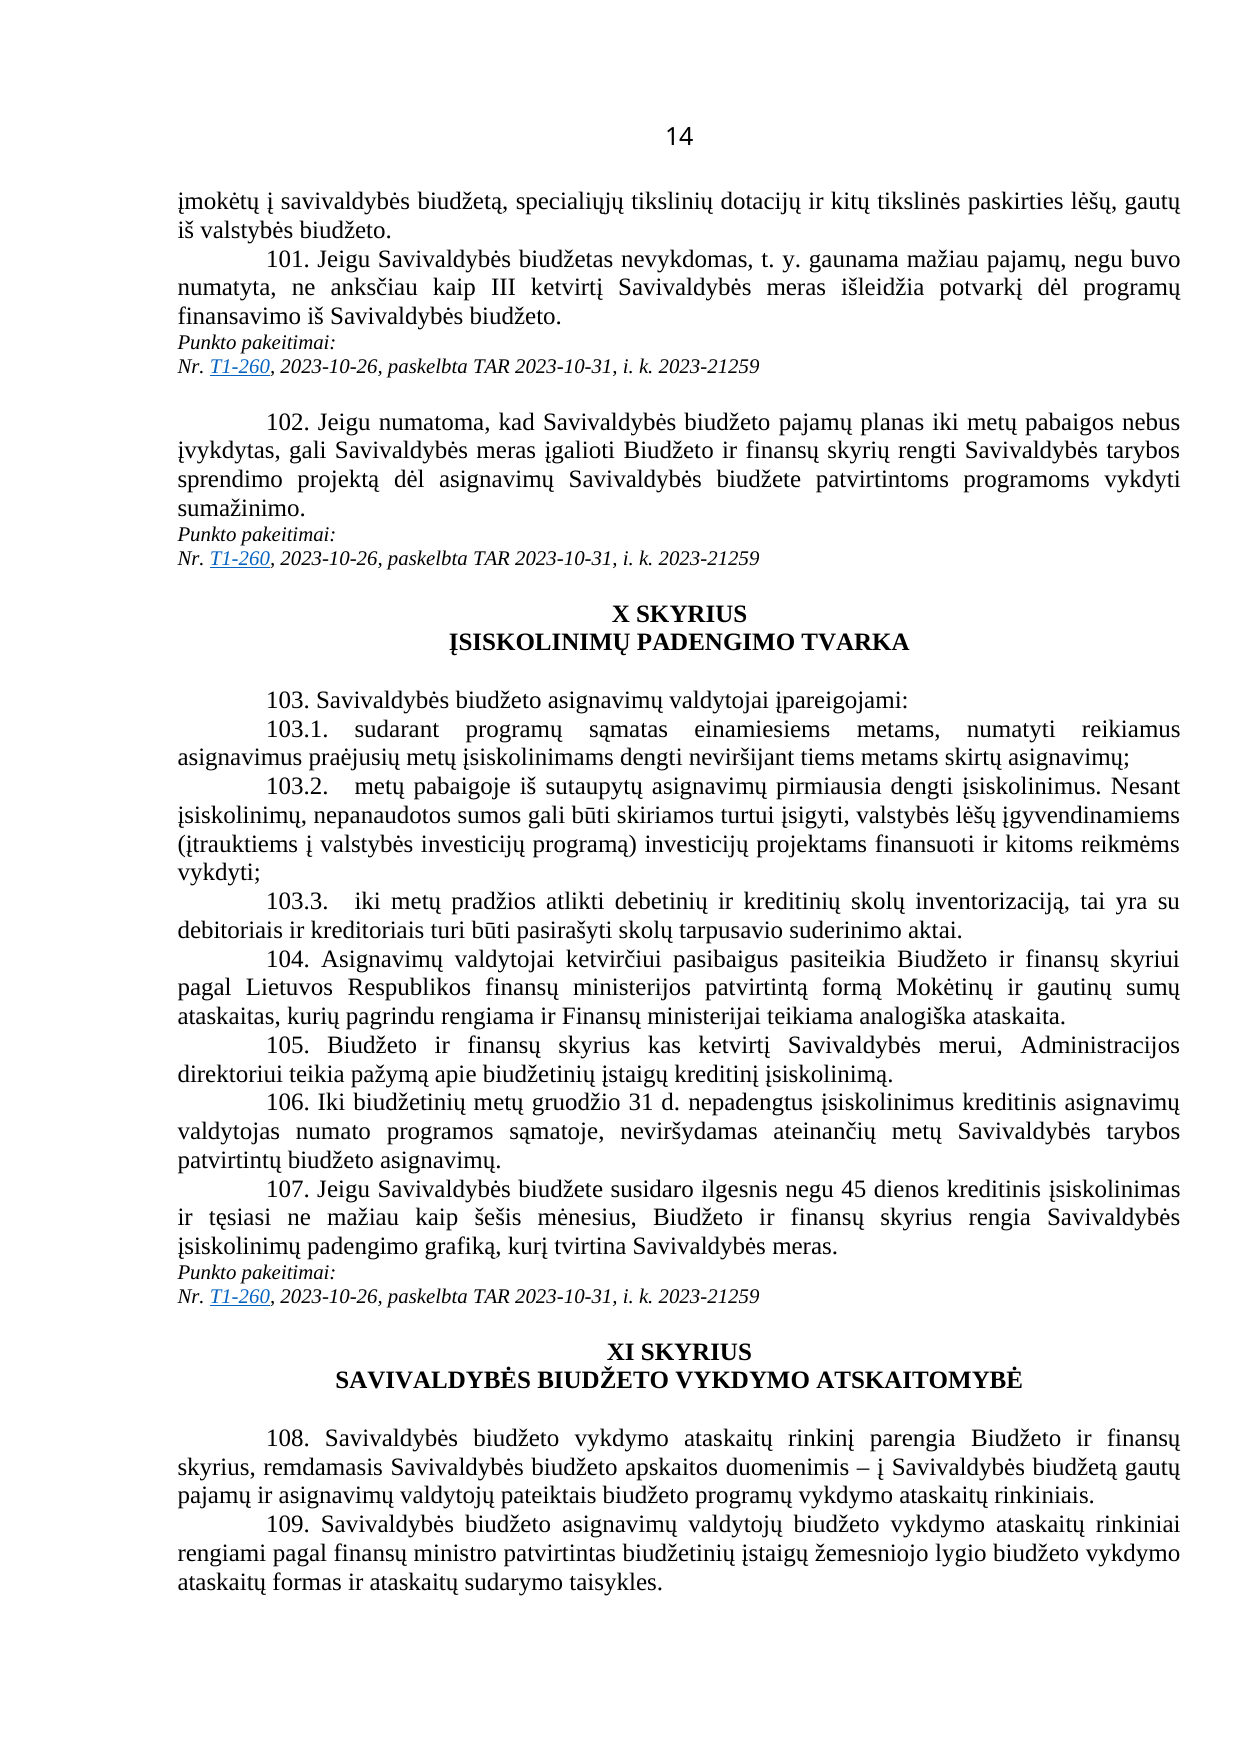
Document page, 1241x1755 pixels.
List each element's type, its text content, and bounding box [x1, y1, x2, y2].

text Punkto pakeitimai: [177, 522, 1181, 546]
text 102. Jeigu numatoma, kad Savivaldybės biudžeto pajamų planas iki metų pabaigos nebus įvykdytas, gali Savivaldybės meras įgalioti Biudžeto ir finansų skyrių rengti Savivaldybės tarybos sprendimo projektą dėl asignavimų Savivaldybės biudžete patvirtintoms programoms vykdyti sumažinimo. [177, 407, 1181, 522]
text 103. Savivaldybės biudžeto asignavimų valdytojai įpareigojami: [177, 685, 1181, 714]
text Nr. T1-260, 2023-10-26, paskelbta TAR 2023-10-31, i. k. 2023-21259 [177, 1284, 1181, 1308]
text Nr. T1-260, 2023-10-26, paskelbta TAR 2023-10-31, i. k. 2023-21259 [177, 546, 1181, 570]
text 103.3. iki metų pradžios atlikti debetinių ir kreditinių skolų inventorizaciją, tai yra su debitoriais ir kreditoriais turi būti pasirašyti skolų tarpusavio suderinimo aktai. [177, 886, 1181, 944]
text XI SKYRIUS [177, 1337, 1181, 1366]
text Punkto pakeitimai: [177, 1260, 1181, 1284]
text Punkto pakeitimai: [177, 330, 1181, 354]
text X SKYRIUS [177, 599, 1181, 627]
text įmokėtų į savivaldybės biudžetą, specialiųjų tikslinių dotacijų ir kitų tikslinės paskirties lėšų, gautų iš valstybės biudžeto. [177, 186, 1181, 244]
text 109. Savivaldybės biudžeto asignavimų valdytojų biudžeto vykdymo ataskaitų rinkiniai rengiami pagal finansų ministro patvirtintas biudžetinių įstaigų žemesniojo lygio biudžeto vykdymo ataskaitų formas ir ataskaitų sudarymo taisykles. [177, 1509, 1181, 1596]
text 101. Jeigu Savivaldybės biudžetas nevykdomas, t. y. gaunama mažiau pajamų, negu buvo numatyta, ne anksčiau kaip III ketvirtį Savivaldybės meras išleidžia potvarkį dėl programų finansavimo iš Savivaldybės biudžeto. [177, 244, 1181, 330]
text 103.1. sudarant programų sąmatas einamiesiems metams, numatyti reikiamus asignavimus praėjusių metų įsiskolinimams dengti neviršijant tiems metams skirtų asignavimų; [177, 714, 1181, 771]
text 104. Asignavimų valdytojai ketvirčiui pasibaigus pasiteikia Biudžeto ir finansų skyriui pagal Lietuvos Respublikos finansų ministerijos patvirtintą formą Mokėtinų ir gautinų sumų ataskaitas, kurių pagrindu rengiama ir Finansų ministerijai teikiama analogiška ataskaita. [177, 944, 1181, 1030]
text Nr. T1-260, 2023-10-26, paskelbta TAR 2023-10-31, i. k. 2023-21259 [177, 354, 1181, 378]
text 103.2. metų pabaigoje iš sutaupytų asignavimų pirmiausia dengti įsiskolinimus. Nesant įsiskolinimų, nepanaudotos sumos gali būti skiriamos turtui įsigyti, valstybės lėšų įgyvendinamiems (įtrauktiems į valstybės investicijų programą) investicijų projektams finansuoti ir kitoms reikmėms vykdyti; [177, 771, 1181, 886]
text ĮSISKOLINIMŲ PADENGIMO TVARKA [177, 627, 1181, 656]
text 107. Jeigu Savivaldybės biudžete susidaro ilgesnis negu 45 dienos kreditinis įsiskolinimas ir tęsiasi ne mažiau kaip šešis mėnesius, Biudžeto ir finansų skyrius rengia Savivaldybės įsiskolinimų padengimo grafiką, kurį tvirtina Savivaldybės meras. [177, 1174, 1181, 1260]
text 108. Savivaldybės biudžeto vykdymo ataskaitų rinkinį parengia Biudžeto ir finansų skyrius, remdamasis Savivaldybės biudžeto apskaitos duomenimis – į Savivaldybės biudžetą gautų pajamų ir asignavimų valdytojų pateiktais biudžeto programų vykdymo ataskaitų rinkiniais. [177, 1423, 1181, 1509]
text SAVIVALDYBĖS BIUDŽETO VYKDYMO ATSKAITOMYBĖ [177, 1366, 1181, 1394]
text 105. Biudžeto ir finansų skyrius kas ketvirtį Savivaldybės merui, Administracijos direktoriui teikia pažymą apie biudžetinių įstaigų kreditinį įsiskolinimą. [177, 1030, 1181, 1087]
text 106. Iki biudžetinių metų gruodžio 31 d. nepadengtus įsiskolinimus kreditinis asignavimų valdytojas numato programos sąmatoje, neviršydamas ateinančių metų Savivaldybės tarybos patvirtintų biudžeto asignavimų. [177, 1087, 1181, 1174]
